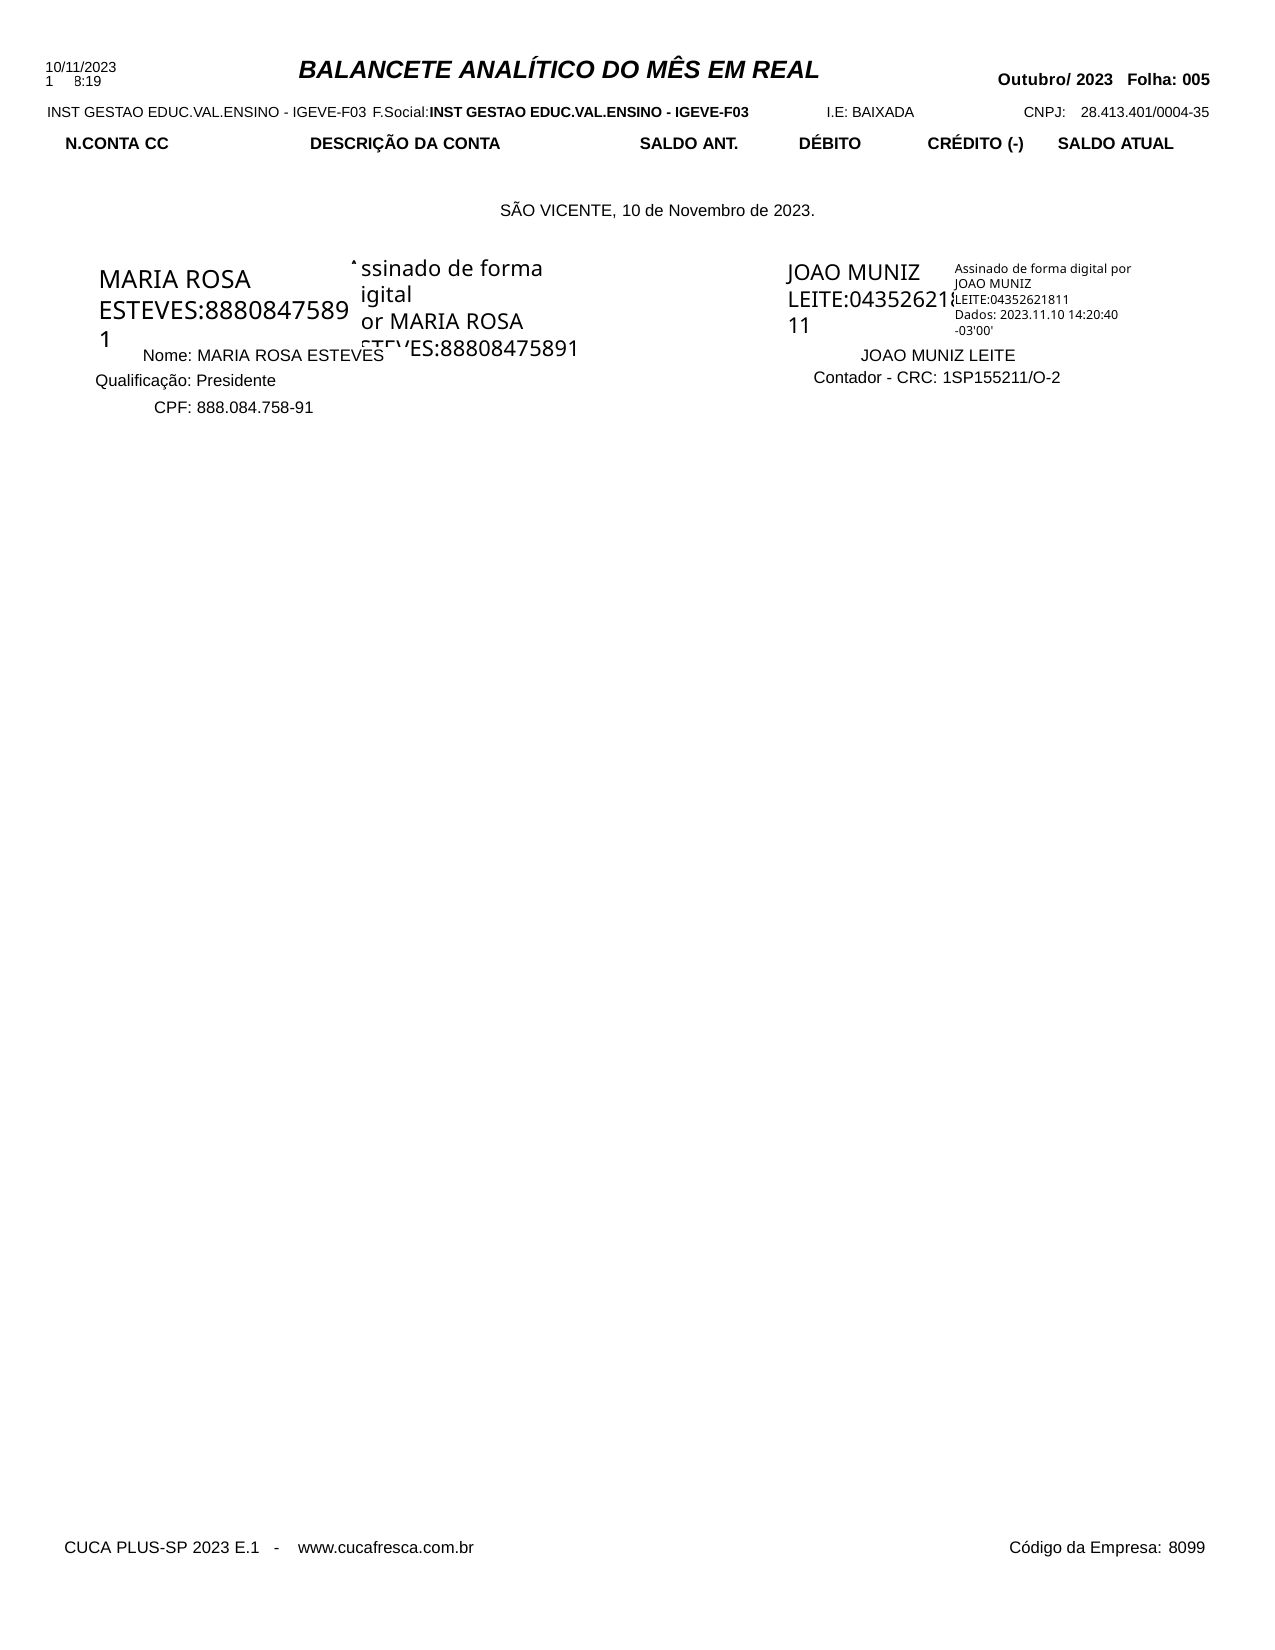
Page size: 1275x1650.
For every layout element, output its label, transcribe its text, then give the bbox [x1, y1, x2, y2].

text 1 [45, 59, 53, 73]
text CPF: 888.084.758-91 [154, 398, 408, 417]
text CUCA PLUS-SP 2023 E.1 [64, 1539, 273, 1558]
text JOAO MUNIZ [787, 259, 968, 286]
text 1 [45, 73, 75, 89]
text Assinado de forma digital por [954, 261, 1135, 277]
text 1 [799, 312, 835, 339]
text Qualificação: Presidente [95, 372, 408, 390]
text I.E: BAIXADA [826, 105, 936, 121]
text www.cucafresca.com.br [298, 1539, 500, 1558]
text Código da Empresa: 8099 [1009, 1539, 1230, 1558]
text DESCRIÇÃO DA CONTA [310, 134, 526, 153]
text 1 [787, 312, 799, 339]
text LEITE:04352621811 [954, 292, 1135, 307]
text Nome: MARIA ROSA ESTEVES [143, 347, 408, 365]
text SÃO VICENTE, 10 de Novembro de 2023. [500, 201, 840, 220]
text ESTEVES:88808475891 [362, 335, 609, 362]
text Assinado de forma digital [347, 254, 609, 308]
text 03'00' [958, 323, 1008, 338]
text CRÉDITO (-) [927, 134, 1049, 153]
text MARIA ROSA [98, 264, 362, 294]
text SALDO ATUAL [1058, 134, 1200, 153]
text ESTEVES:88808475891 [98, 294, 362, 347]
text Dados: 2023.11.10 14:20:40 [954, 307, 1135, 323]
text N.CONTA CC [65, 134, 194, 153]
text CNPJ: 28.413.401/0004-35 [1023, 105, 1234, 121]
text DÉBITO [799, 134, 887, 153]
text SALDO ANT. [639, 134, 765, 153]
text INST GESTAO EDUC.VAL.ENSINO - IGEVE-F03 F.Social:INST GESTAO EDUC.VAL.ENSINO - IGEVE-F03 [47, 105, 778, 121]
text LEITE:043526218 [787, 286, 954, 312]
text JOAO MUNIZ LEITE [861, 347, 1087, 365]
text JOAO MUNIZ [954, 277, 1135, 292]
text Contador - CRC: 1SP155211/O-2 [813, 369, 1087, 387]
text BALANCETE ANALÍTICO DO MÊS EM REAL [298, 57, 844, 84]
text Outubro/ 2023 Folha: 005 [998, 71, 1234, 89]
text 0/11/2023 [53, 59, 139, 76]
text 0:28:19 [75, 76, 139, 89]
text por MARIA ROSA [362, 308, 609, 335]
text - [273, 1539, 298, 1558]
